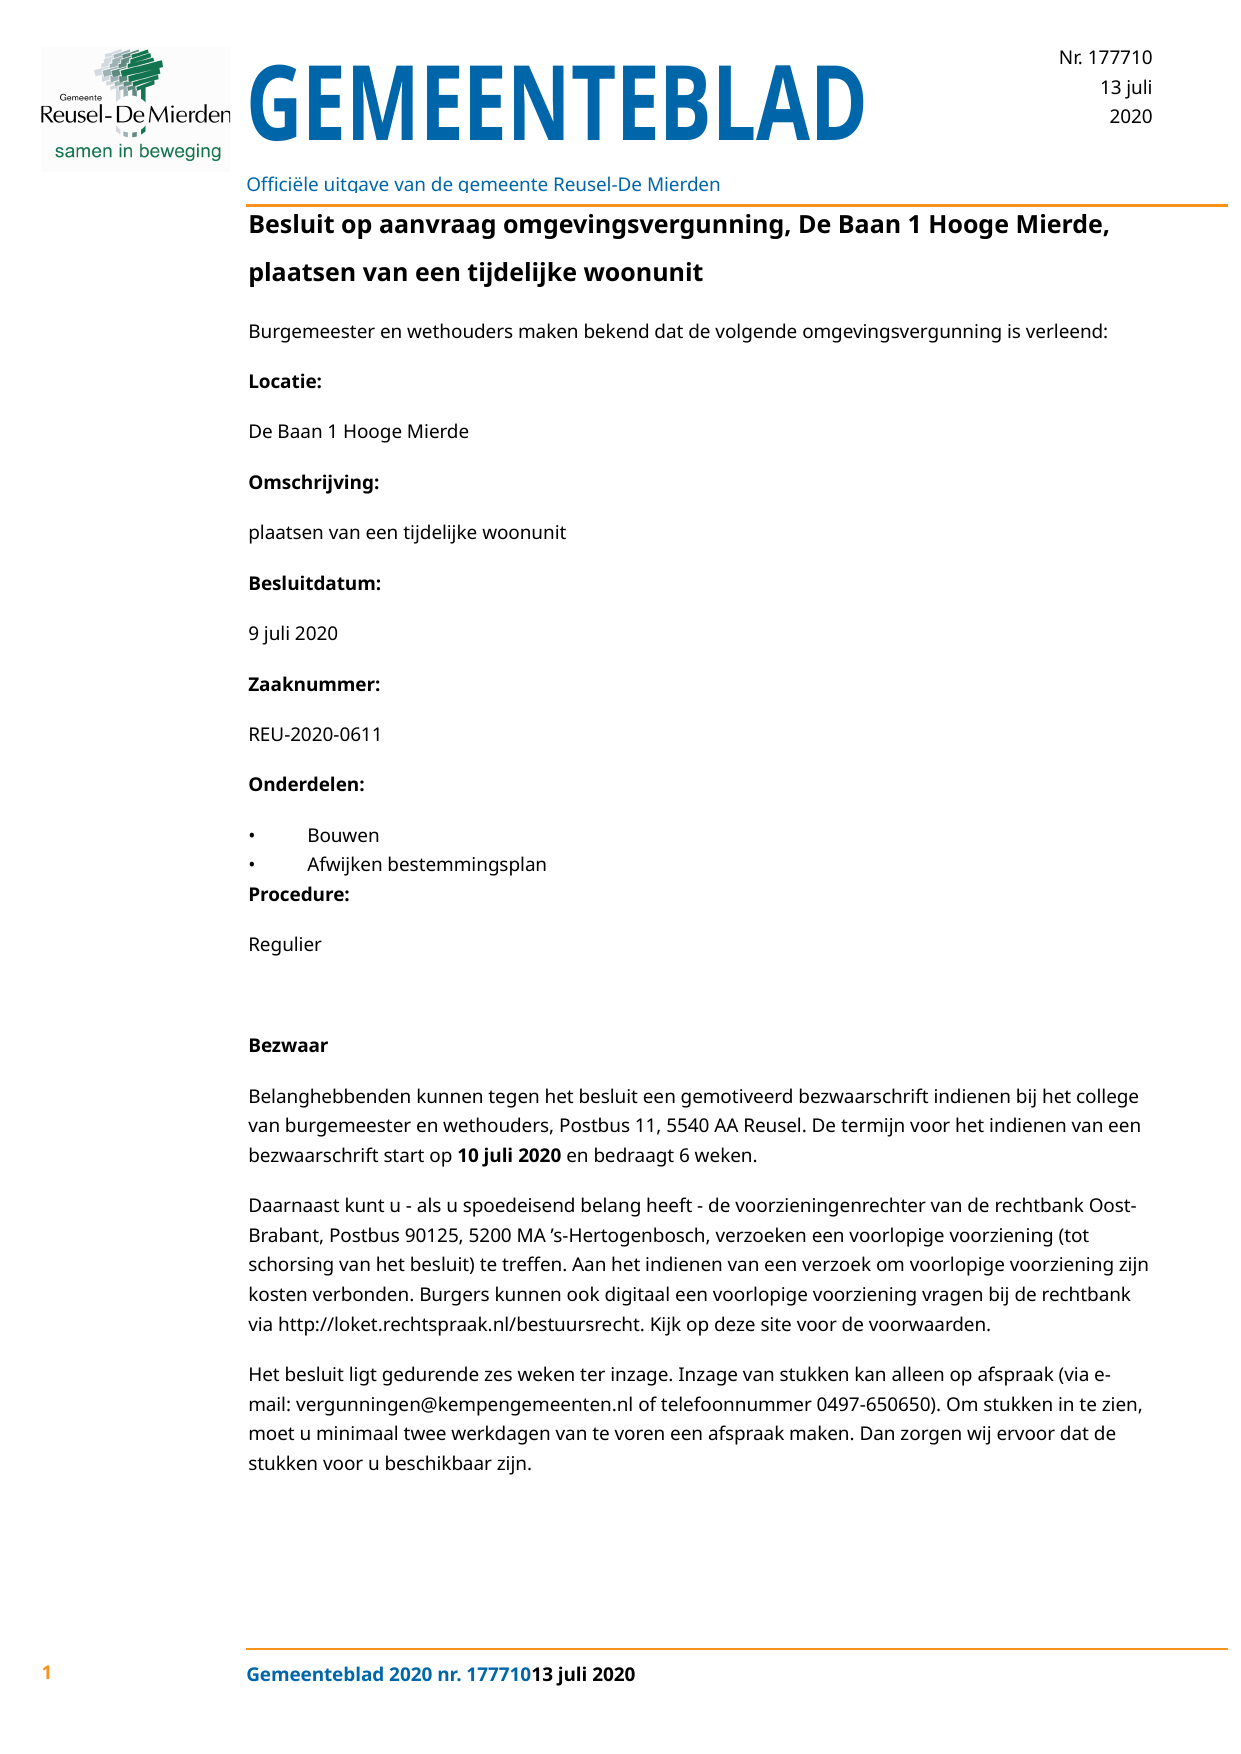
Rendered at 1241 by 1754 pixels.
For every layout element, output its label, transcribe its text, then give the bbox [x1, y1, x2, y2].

text Burgemeester en wethouders maken bekend dat de volgende omgevingsvergunning is verleend: [248, 318, 1152, 344]
text Besluitdatum: [248, 570, 1152, 596]
text plaatsen van een tijdelijke woonunit [248, 519, 1152, 545]
text 9 juli 2020 [248, 620, 1152, 646]
text Het besluit ligt gedurende zes weken ter inzage. Inzage van stukken kan alleen op afspraak (via e-mail: vergunningen@kempengemeenten.nl of telefoonnummer 0497-650650). Om stukken in te zien, moet u minimaal twee werkdagen van te voren een afspraak maken. Dan zorgen wij ervoor dat de stukken voor u beschikbaar zijn. [248, 1361, 1152, 1476]
text Locatie: [248, 368, 1152, 394]
text Regulier [248, 932, 1152, 957]
list Bouwen [248, 822, 1152, 848]
text Belanghebbenden kunnen tegen het besluit een gemotiveerd bezwaarschrift indienen bij het college van burgemeester en wethouders, Postbus 11, 5540 AA Reusel. De termijn voor het indienen van een bezwaarschrift start op 10 juli 2020 en bedraagt 6 weken. [248, 1083, 1152, 1168]
text De Baan 1 Hooge Mierde [248, 419, 1152, 444]
text Omschrijving: [248, 469, 1152, 495]
text Daarnaast kunt u - als u spoedeisend belang heeft - de voorzieningenrechter van de rechtbank Oost-Brabant, Postbus 90125, 5200 MA ’s-Hertogenbosch, verzoeken een voorlopige voorziening (tot schorsing van het besluit) te treffen. Aan het indienen van een verzoek om voorlopige voorziening zijn kosten verbonden. Burgers kunnen ook digitaal een voorlopige voorziening vragen bij de rechtbank via http://loket.rechtspraak.nl/bestuursrecht. Kijk op deze site voor de voorwaarden. [248, 1192, 1152, 1337]
list Afwijken bestemmingsplan [248, 852, 1152, 877]
picture [41, 47, 231, 172]
text Besluit op aanvraag omgevingsvergunning, De Baan 1 Hooge Mierde, plaatsen van een tijdelijke woonunit [248, 207, 1152, 288]
text Onderdelen: [248, 772, 1152, 797]
text Procedure: [248, 881, 1152, 907]
text Zaaknummer: [248, 671, 1152, 697]
text Bezwaar [248, 1032, 1152, 1058]
text REU-2020-0611 [248, 721, 1152, 747]
